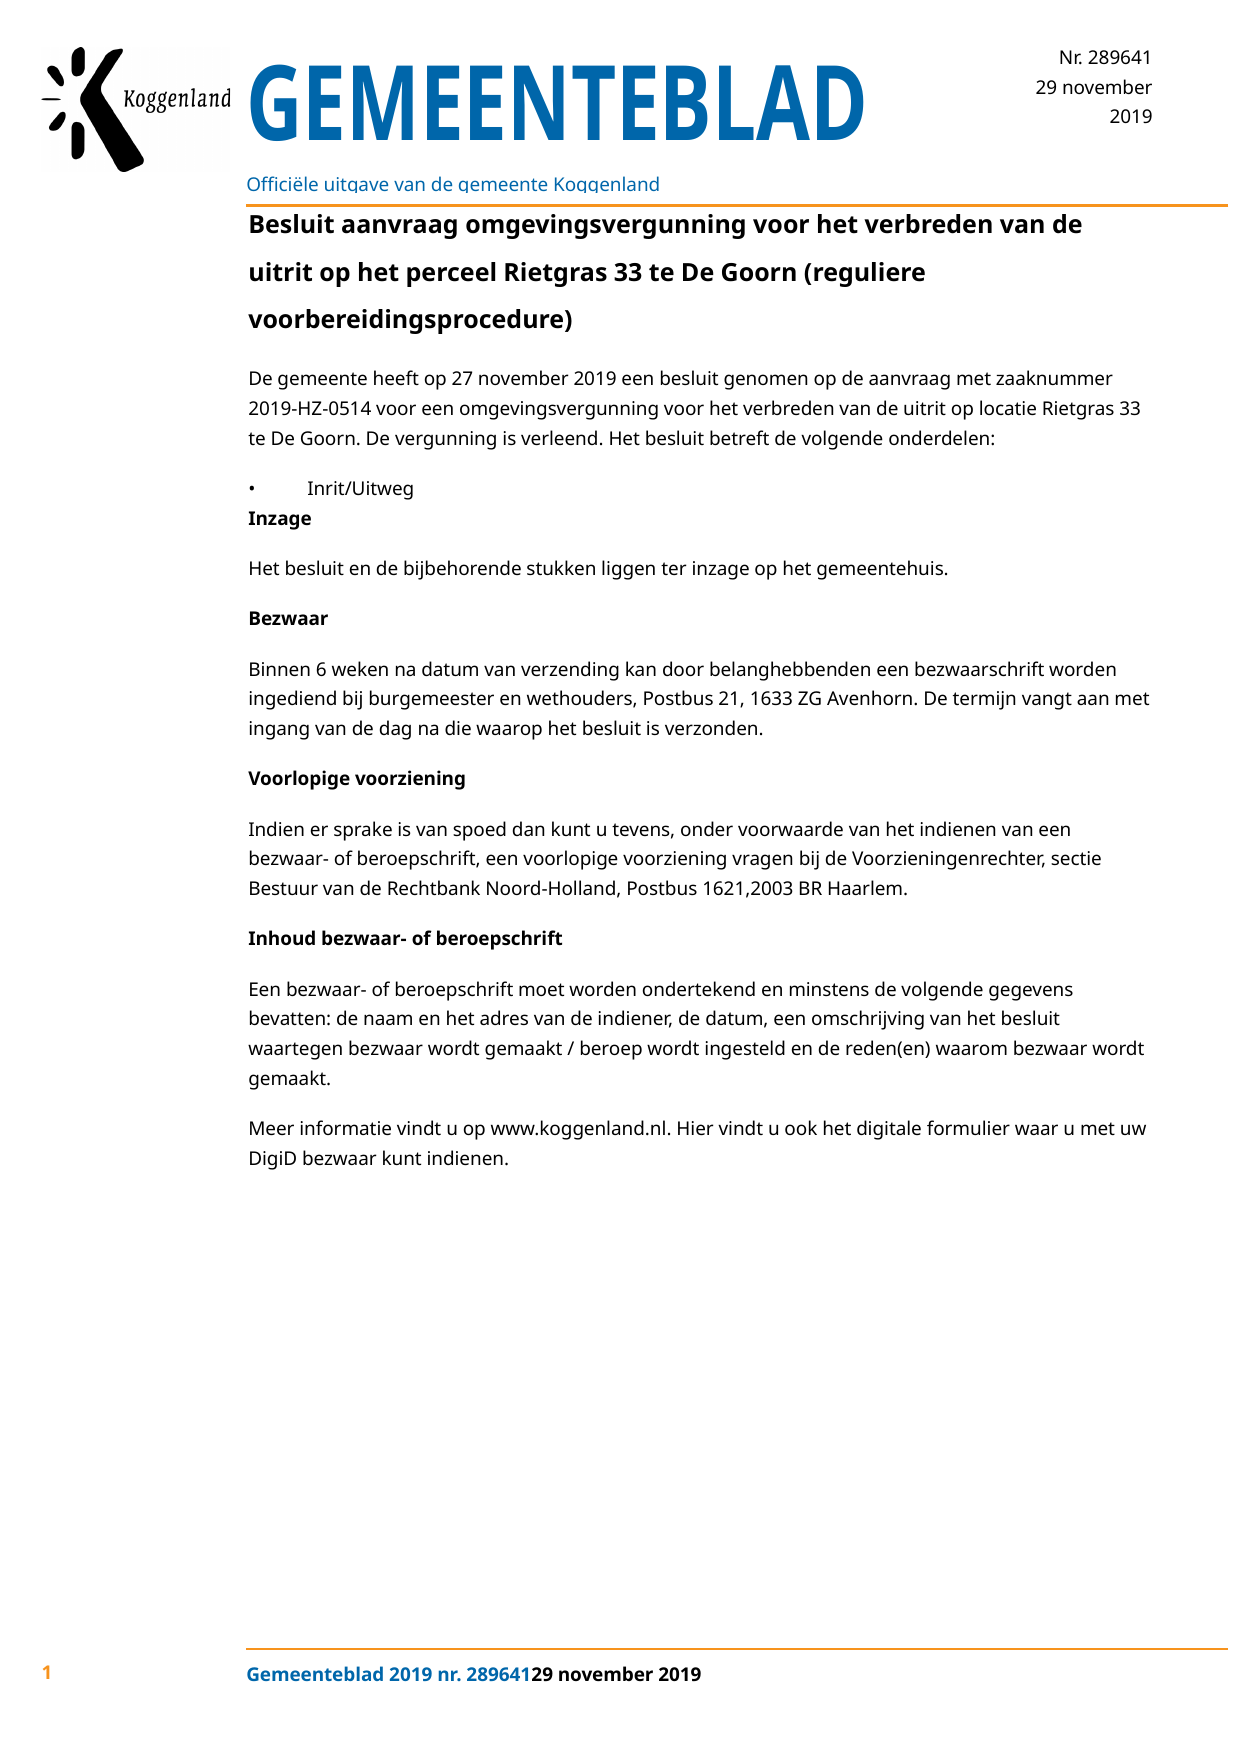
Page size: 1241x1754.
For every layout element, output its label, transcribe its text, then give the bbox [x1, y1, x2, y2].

text Indien er sprake is van spoed dan kunt u tevens, onder voorwaarde van het indienen van een bezwaar- of beroepschrift, een voorlopige voorziening vragen bij de Voorzieningenrechter, sectie Bestuur van de Rechtbank Noord-Holland, Postbus 1621,2003 BR Haarlem. [248, 816, 1152, 901]
picture [41, 47, 231, 172]
text Meer informatie vindt u op www.koggenland.nl. Hier vindt u ook het digitale formulier waar u met uw DigiD bezwaar kunt indienen. [248, 1115, 1152, 1170]
text Een bezwaar- of beroepschrift moet worden ondertekend en minstens de volgende gegevens bevatten: de naam en het adres van de indiener, de datum, een omschrijving van het besluit waartegen bezwaar wordt gemaakt / beroep wordt ingesteld en de reden(en) waarom bezwaar wordt gemaakt. [248, 976, 1152, 1090]
text De gemeente heeft op 27 november 2019 een besluit genomen op de aanvraag met zaaknummer 2019-HZ-0514 voor een omgevingsvergunning voor het verbreden van de uitrit op locatie Rietgras 33 te De Goorn. De vergunning is verleend. Het besluit betreft de volgende onderdelen: [248, 366, 1152, 450]
text Het besluit en de bijbehorende stukken liggen ter inzage op het gemeentehuis. [248, 555, 1152, 581]
list Inrit/Uitweg [248, 475, 1152, 501]
text Besluit aanvraag omgevingsvergunning voor het verbreden van de uitrit op het perceel Rietgras 33 te De Goorn (reguliere voorbereidingsprocedure) [248, 207, 1152, 336]
text Bezwaar [248, 606, 1152, 631]
text Inhoud bezwaar- of beroepschrift [248, 926, 1152, 951]
text Binnen 6 weken na datum van verzending kan door belanghebbenden een bezwaarschrift worden ingediend bij burgemeester en wethouders, Postbus 21, 1633 ZG Avenhorn. De termijn vangt aan met ingang van de dag na die waarop het besluit is verzonden. [248, 656, 1152, 741]
text Inzage [248, 505, 1152, 530]
text Voorlopige voorziening [248, 766, 1152, 791]
